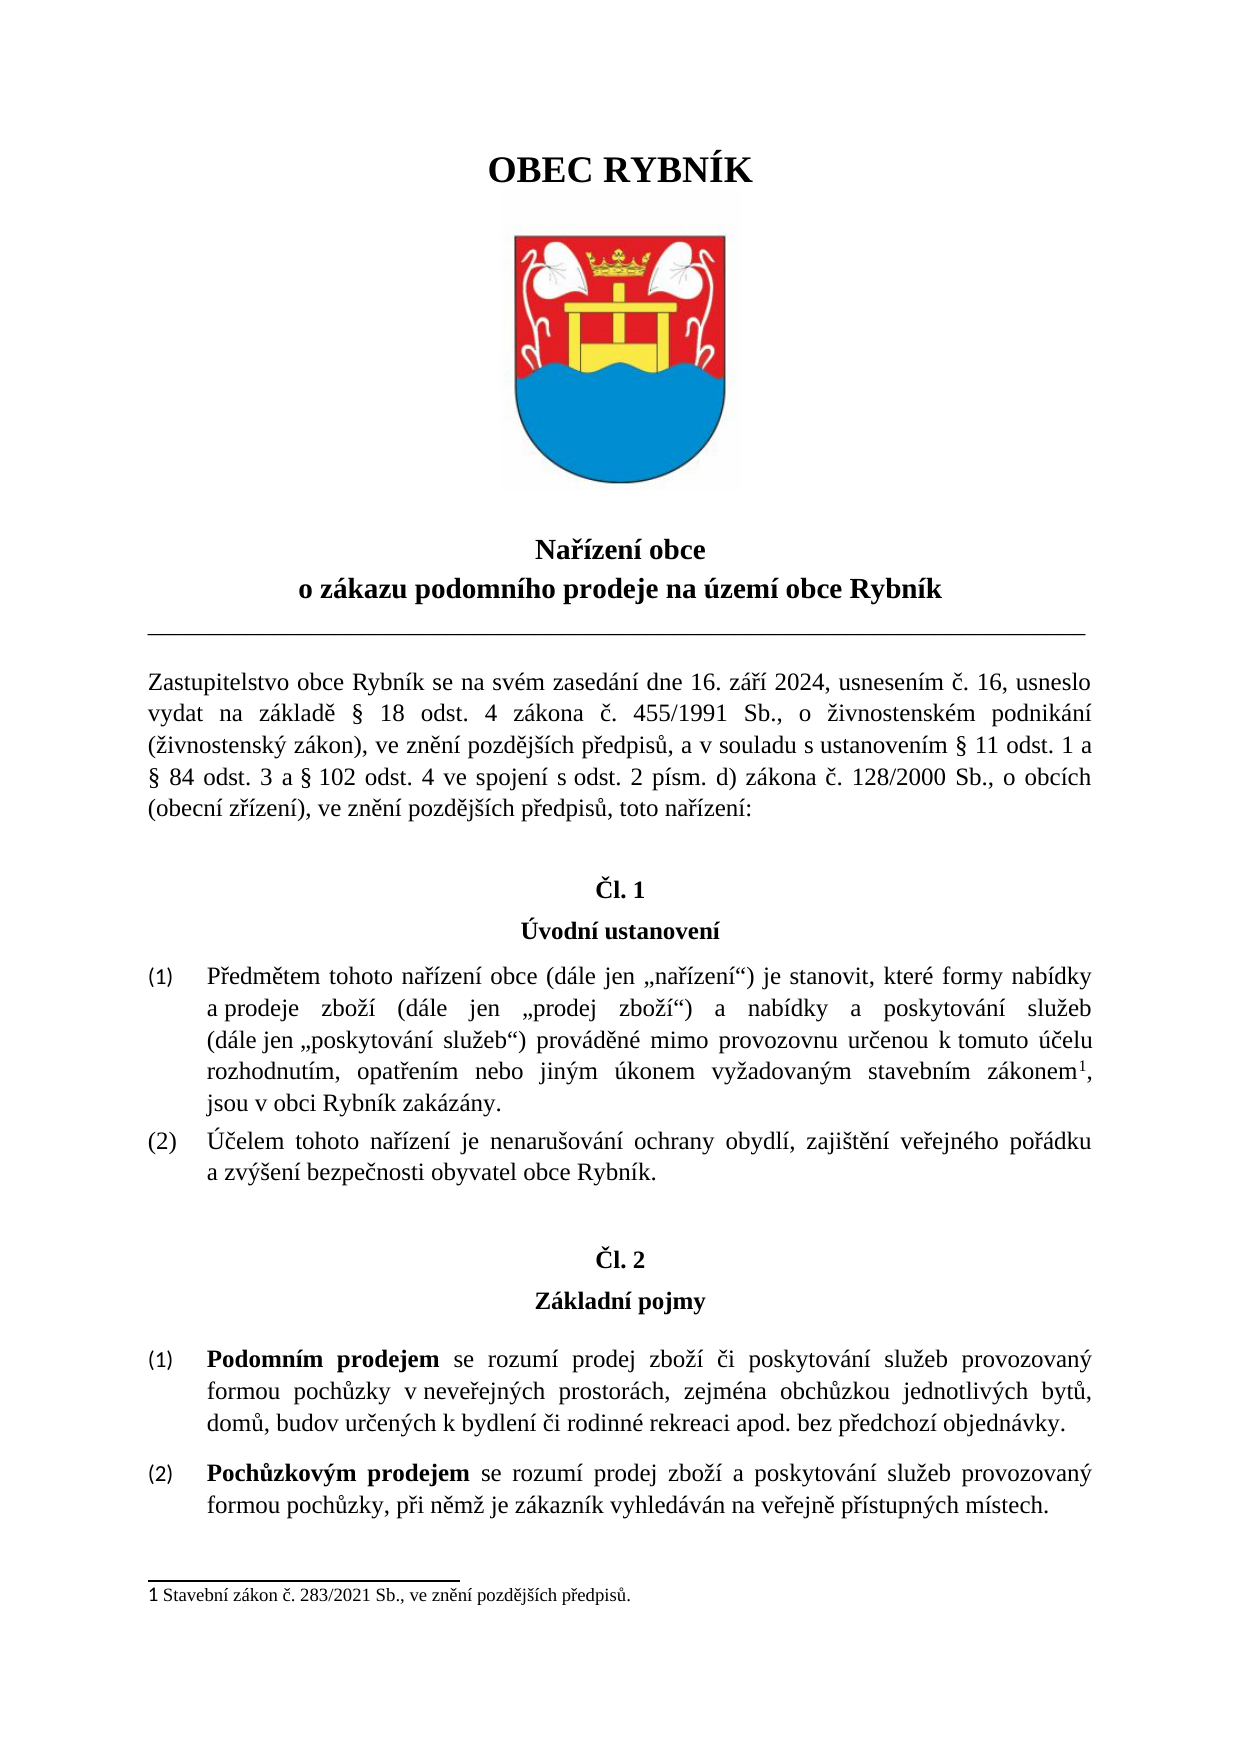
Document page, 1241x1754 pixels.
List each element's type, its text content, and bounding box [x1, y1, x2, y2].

text o zákazu podomního prodeje na území obce Rybník [148, 571, 1093, 604]
text ___________________________________________________________________________ [148, 609, 1093, 638]
text Úvodní ustanovení [148, 916, 1093, 945]
list Účelem tohoto nařízení je nenarušování ochrany obydlí, zajištění veřejného pořádku a zvýšení bezpečnosti obyvatel obce Rybník. [148, 1126, 1093, 1186]
text Čl. 1 [148, 875, 1093, 903]
list Podomním prodejem se rozumí prodej zboží či poskytování služeb provozovaný formou pochůzky v neveřejných prostorách, zejména obchůzkou jednotlivých bytů, domů, budov určených k bydlení či rodinné rekreaci apod. bez předchozí objednávky. [148, 1344, 1093, 1437]
list Pochůzkovým prodejem se rozumí prodej zboží a poskytování služeb provozovaný formou pochůzky, při němž je zákazník vyhledáván na veřejně přístupných místech. [148, 1458, 1093, 1519]
text OBEC RYBNÍK [148, 148, 1093, 191]
text Čl. 2 [148, 1245, 1093, 1274]
subtitle Zastupitelstvo obce Rybník se na svém zasedání dne 16. září 2024, usnesením č. 16, usneslo vydat na základě § 18 odst. 4 zákona č. 455/1991 Sb., o živnostenském podnikání (živnostenský zákon), ve znění pozdějších předpisů, a v souladu s ustanovením § 11 odst. 1 a § 84 odst. 3 a § 102 odst. 4 ve spojení s odst. 2 písm. d) zákona č. 128/2000 Sb., o obcích (obecní zřízení), ve znění pozdějších předpisů, toto nařízení: [148, 667, 1093, 822]
text Nařízení obce [148, 532, 1093, 566]
list Předmětem tohoto nařízení obce (dále jen „nařízení“) je stanovit, které formy nabídky a prodeje zboží (dále jen „prodej zboží“) a nabídky a poskytování služeb (dále jen „poskytování služeb“) prováděné mimo provozovnu určenou k tomuto účelu rozhodnutím, opatřením nebo jiným úkonem vyžadovaným stavebním zákonem, jsou v obci Rybník zakázány. [148, 961, 1093, 1117]
list Stavební zákon č. 283/2021 Sb., ve znění pozdějších předpisů. [148, 1581, 1093, 1606]
text Základní pojmy [148, 1286, 1093, 1315]
